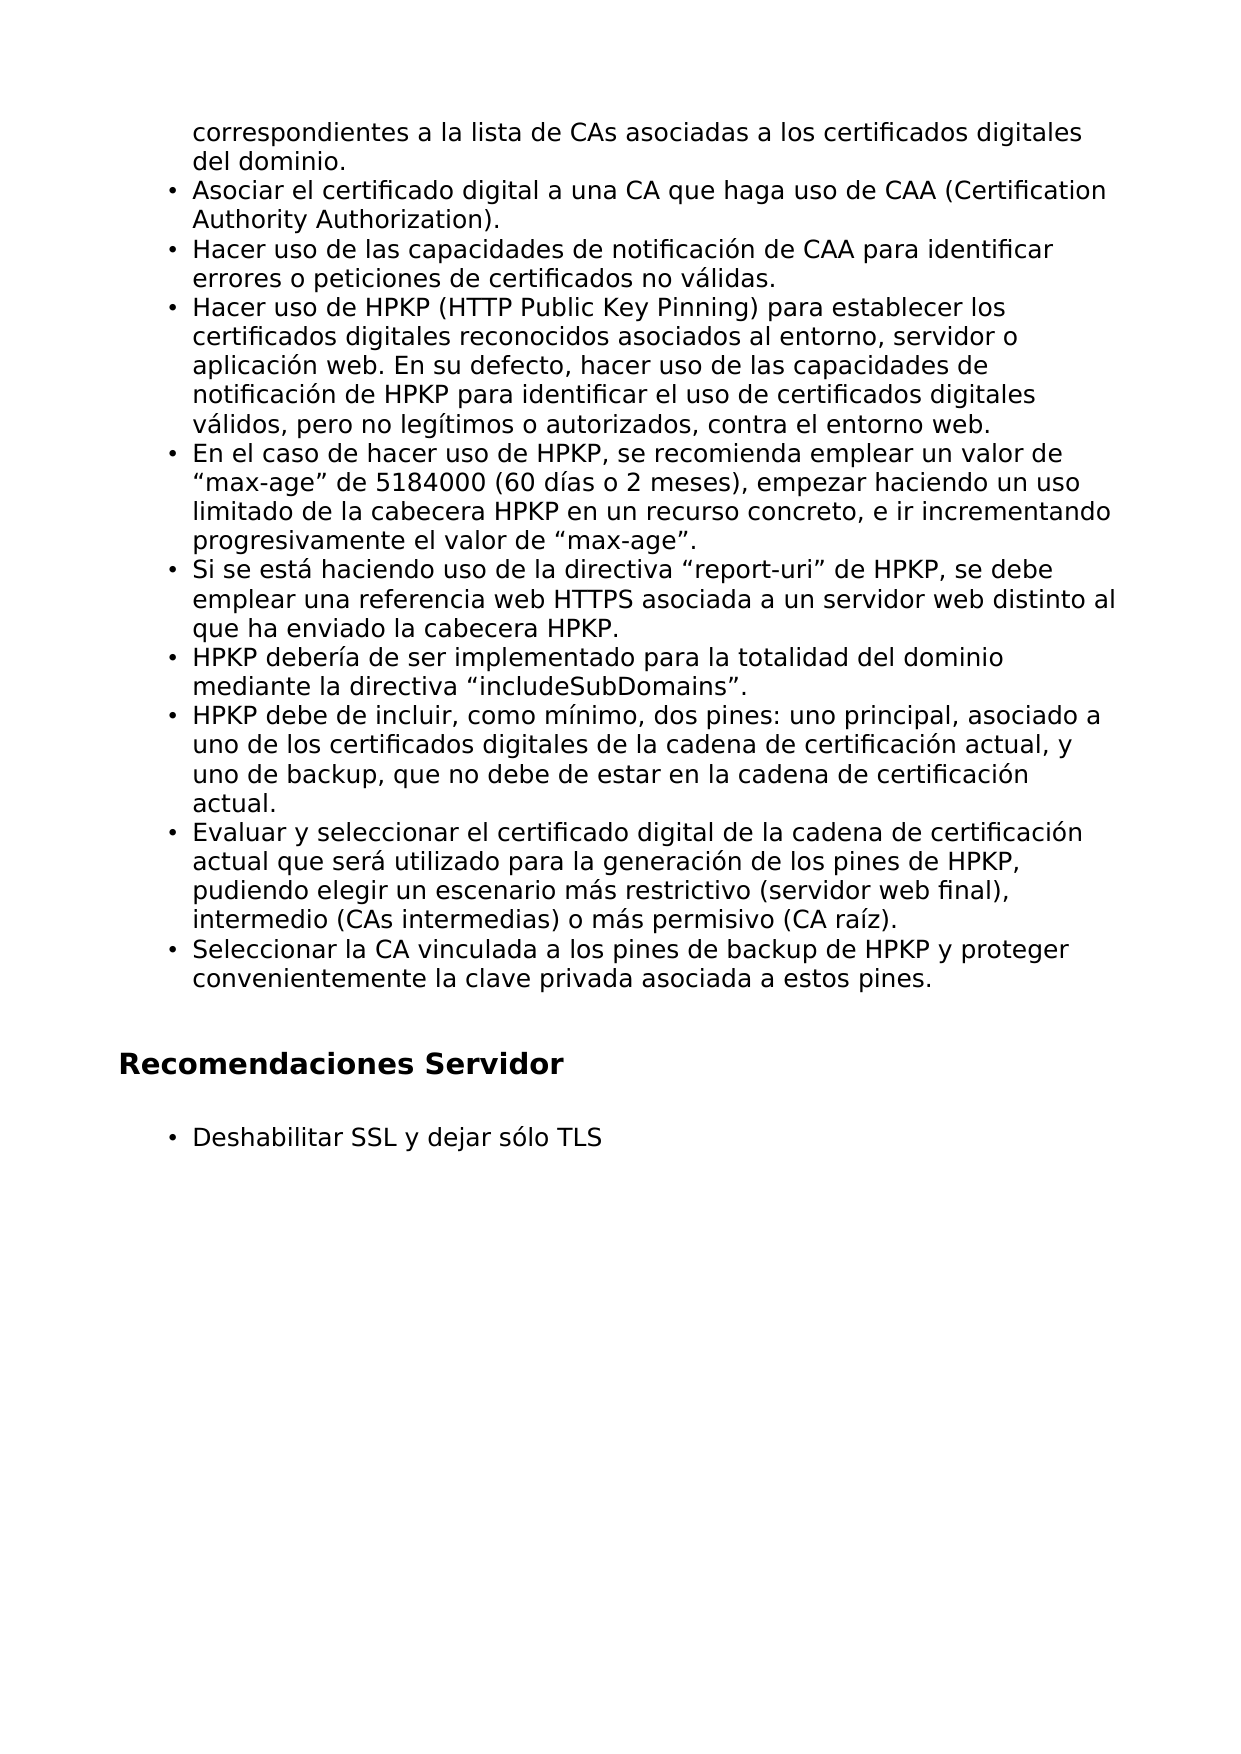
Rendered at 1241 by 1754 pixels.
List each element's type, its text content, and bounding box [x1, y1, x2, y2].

list Hacer uso de las capacidades de notificación de CAA para identificar errores o peticiones de certificados no válidas. [177, 235, 1122, 293]
list Asociar el certificado digital a una CA que haga uso de CAA (Certification Authority Authorization). [177, 176, 1122, 235]
list correspondientes a la lista de CAs asociadas a los certificados digitales del dominio. [177, 118, 1122, 176]
list Hacer uso de HPKP (HTTP Public Key Pinning) para establecer los certificados digitales reconocidos asociados al entorno, servidor o aplicación web. En su defecto, hacer uso de las capacidades de notificación de HPKP para identificar el uso de certificados digitales válidos, pero no legítimos o autorizados, contra el entorno web. [177, 293, 1122, 439]
list Deshabilitar SSL y dejar sólo TLS [177, 1123, 1122, 1153]
list En el caso de hacer uso de HPKP, se recomienda emplear un valor de “max-age” de 5184000 (60 días o 2 meses), empezar haciendo un uso limitado de la cabecera HPKP en un recurso concreto, e ir incrementando progresivamente el valor de “max-age”. [177, 439, 1122, 556]
list HPKP debe de incluir, como mínimo, dos pines: uno principal, asociado a uno de los certificados digitales de la cadena de certificación actual, y uno de backup, que no debe de estar en la cadena de certificación actual. [177, 701, 1122, 818]
list Seleccionar la CA vinculada a los pines de backup de HPKP y proteger convenientemente la clave privada asociada a estos pines. [177, 935, 1122, 993]
list HPKP debería de ser implementado para la totalidad del dominio mediante la directiva “includeSubDomains”. [177, 643, 1122, 701]
subtitle Recomendaciones Servidor [118, 1048, 1122, 1082]
list Evaluar y seleccionar el certificado digital de la cadena de certificación actual que será utilizado para la generación de los pines de HPKP, pudiendo elegir un escenario más restrictivo (servidor web final), intermedio (CAs intermedias) o más permisivo (CA raíz). [177, 818, 1122, 935]
list Si se está haciendo uso de la directiva “report-uri” de HPKP, se debe emplear una referencia web HTTPS asociada a un servidor web distinto al que ha enviado la cabecera HPKP. [177, 556, 1122, 643]
